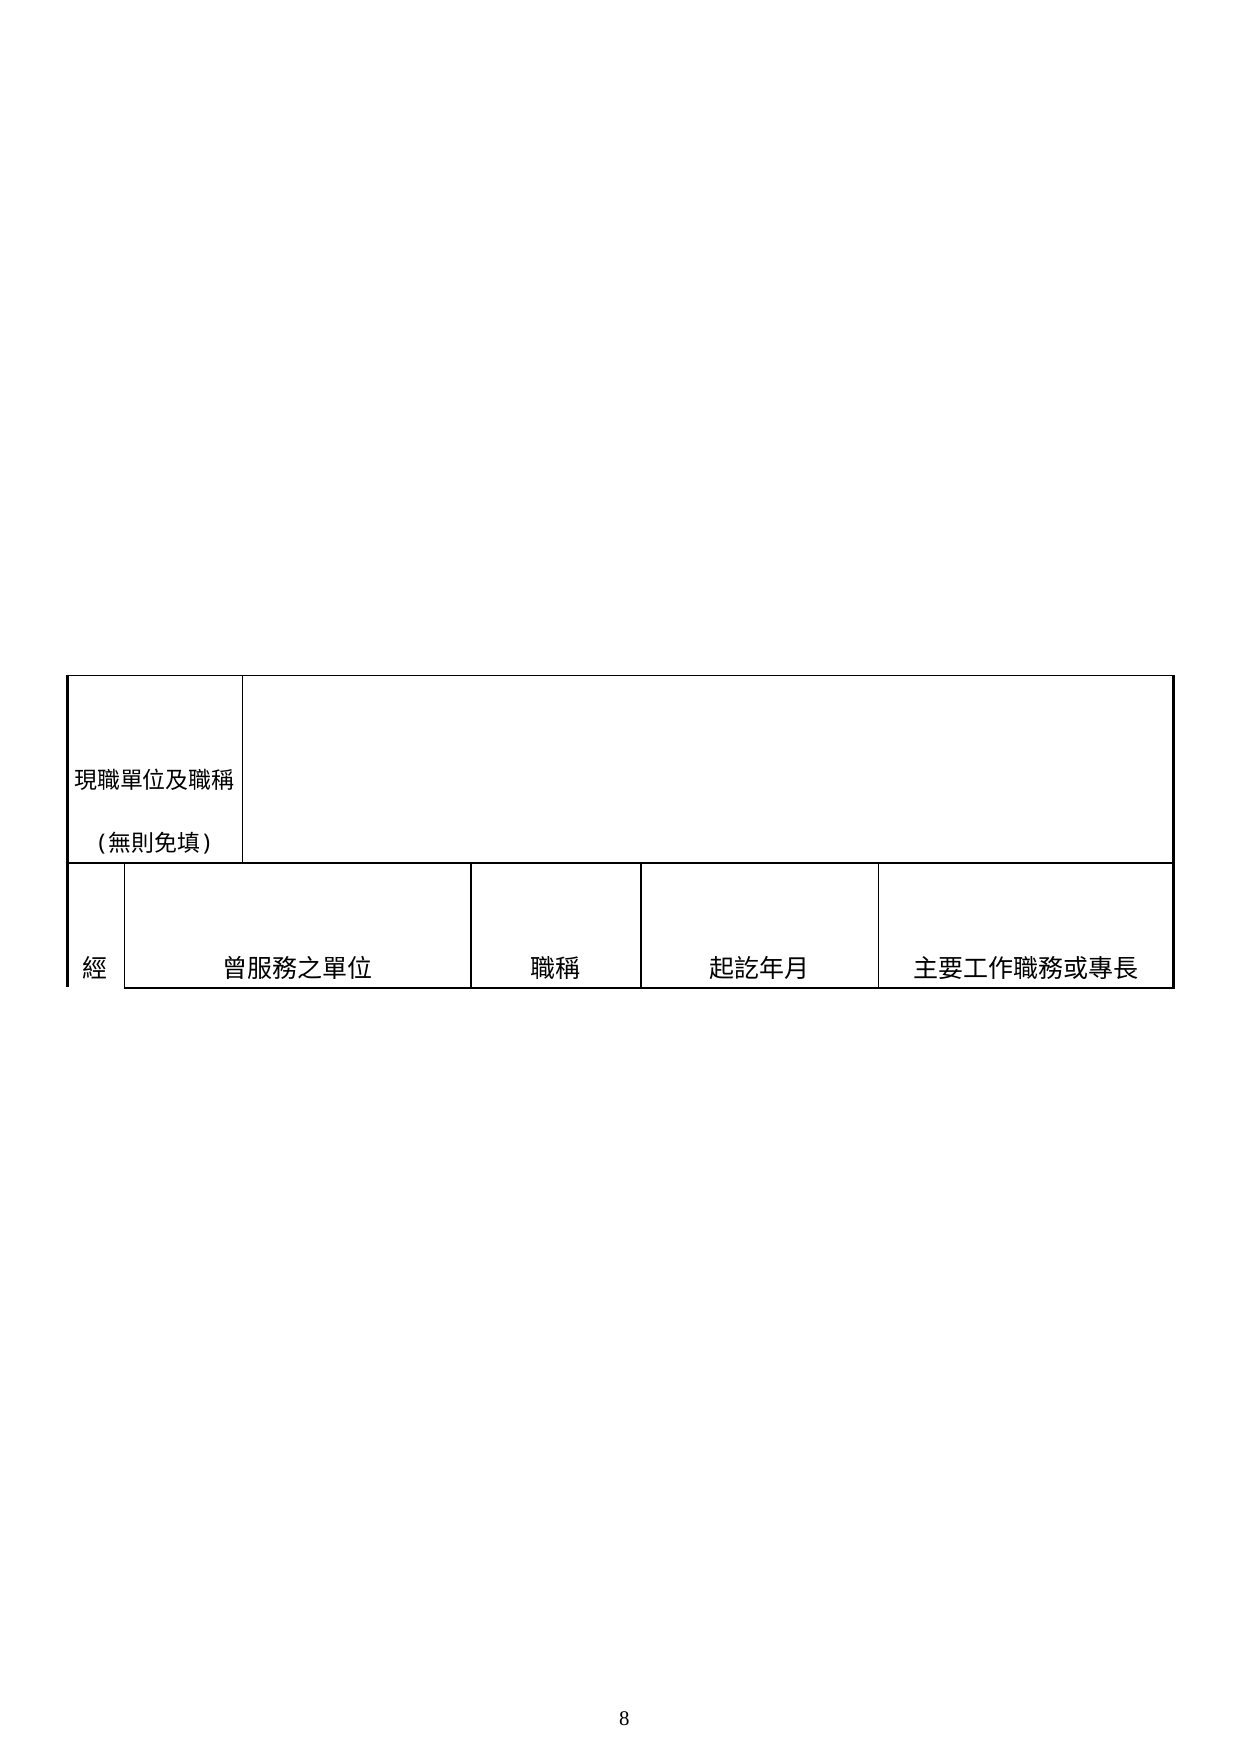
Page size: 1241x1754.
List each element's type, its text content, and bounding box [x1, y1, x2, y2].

table_cell [243, 676, 1172, 862]
table_cell 主要工作職務或專長 [879, 864, 1172, 987]
table_cell 職稱 [472, 864, 640, 987]
table_cell 起訖年月 [642, 864, 878, 987]
table_cell 曾服務之單位 [125, 864, 470, 987]
table_cell 現職單位及職稱 (無則免填) [69, 676, 242, 862]
table_cell 經 [69, 864, 124, 987]
